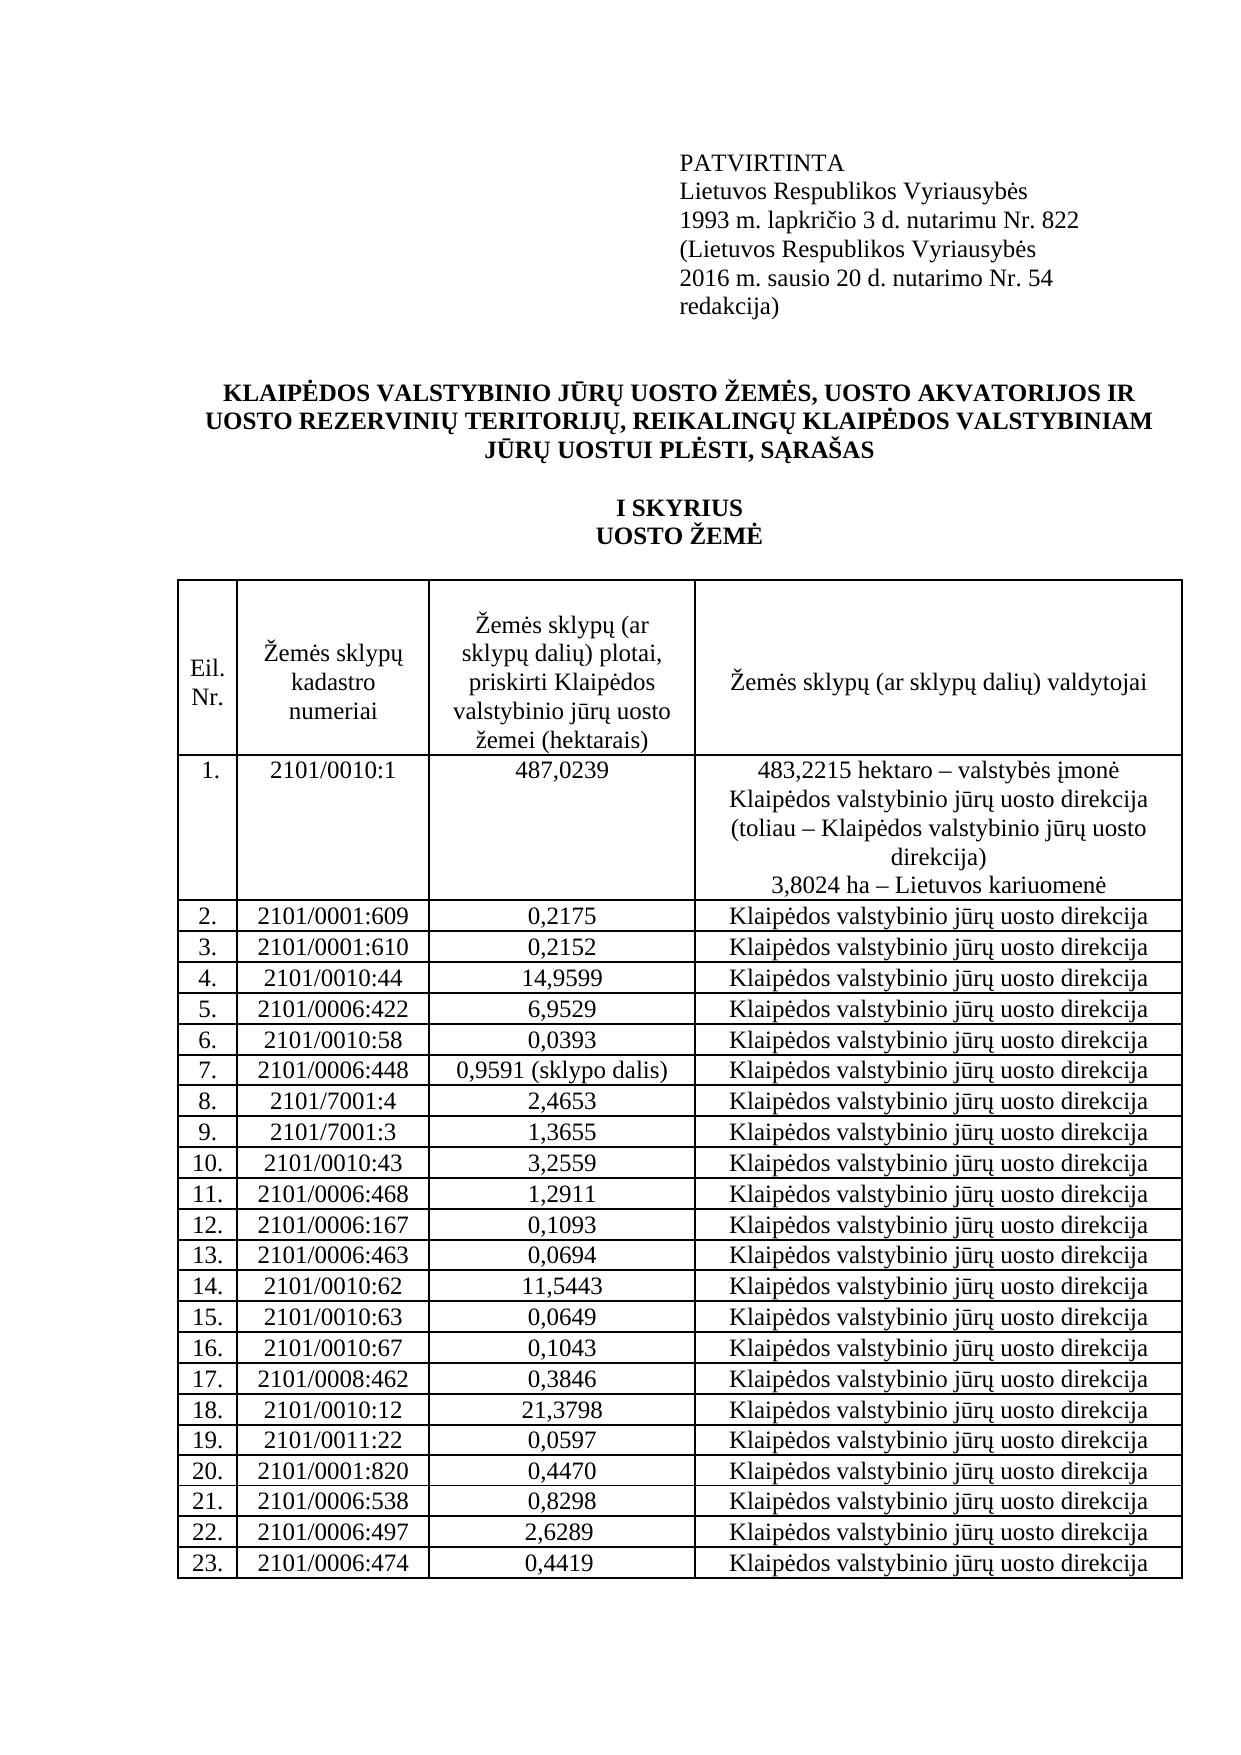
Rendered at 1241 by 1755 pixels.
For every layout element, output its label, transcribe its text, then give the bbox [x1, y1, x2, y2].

table_cell 2101/0010:12 [238, 1395, 428, 1423]
text UOSTO ŽEMĖ [177, 521, 1181, 550]
table_cell Klaipėdos valstybinio jūrų uosto direkcija [696, 901, 1181, 930]
table_cell 15. [179, 1302, 236, 1331]
table_cell Klaipėdos valstybinio jūrų uosto direkcija [696, 1486, 1181, 1515]
table_cell 2101/0006:422 [238, 994, 428, 1023]
table_cell 2101/0001:610 [238, 932, 428, 961]
table_cell 2101/0001:820 [238, 1456, 428, 1485]
table_cell 21,3798 [430, 1395, 694, 1423]
table_cell 0,1043 [430, 1333, 694, 1362]
table_cell 14. [179, 1271, 236, 1300]
table_cell 2101/0006:538 [238, 1486, 428, 1515]
table_cell 2101/0010:44 [238, 963, 428, 992]
table_cell 2101/0006:497 [238, 1517, 428, 1546]
table_cell Klaipėdos valstybinio jūrų uosto direkcija [696, 1395, 1181, 1423]
table_cell 16. [179, 1333, 236, 1362]
table_cell 1,3655 [430, 1117, 694, 1146]
table_cell Klaipėdos valstybinio jūrų uosto direkcija [696, 1148, 1181, 1177]
table_cell 19. [179, 1426, 236, 1454]
table_cell 0,4470 [430, 1456, 694, 1485]
table_cell 2101/0010:62 [238, 1271, 428, 1300]
table_cell 3. [179, 932, 236, 961]
table_cell 2101/7001:3 [238, 1117, 428, 1146]
table_cell Klaipėdos valstybinio jūrų uosto direkcija [696, 1456, 1181, 1485]
table_cell 7. [179, 1056, 236, 1084]
table_cell 0,0597 [430, 1426, 694, 1454]
table_cell 11,5443 [430, 1271, 694, 1300]
table_cell 8. [179, 1086, 236, 1115]
table_cell 13. [179, 1241, 236, 1269]
table_cell 0,3846 [430, 1364, 694, 1393]
table_header Žemės sklypų (ar sklypų dalių) plotai, priskirti Klaipėdos valstybinio jūrų uosto žemei (hektarais) [430, 581, 694, 753]
table_cell 0,1093 [430, 1210, 694, 1238]
table_cell Klaipėdos valstybinio jūrų uosto direkcija [696, 1517, 1181, 1546]
table_cell 2101/0006:468 [238, 1179, 428, 1208]
table_header Žemės sklypų (ar sklypų dalių) valdytojai [696, 581, 1181, 753]
table_cell 5. [179, 994, 236, 1023]
table_cell 2101/0006:463 [238, 1241, 428, 1269]
table_cell 2,6289 [430, 1517, 694, 1546]
table_cell Klaipėdos valstybinio jūrų uosto direkcija [696, 994, 1181, 1023]
table_cell 0,2152 [430, 932, 694, 961]
table_cell Klaipėdos valstybinio jūrų uosto direkcija [696, 1241, 1181, 1269]
table_cell 2101/0006:167 [238, 1210, 428, 1238]
table_cell 0,4419 [430, 1548, 694, 1577]
table_cell 20. [179, 1456, 236, 1485]
table_cell 21. [179, 1486, 236, 1515]
table_cell 2101/0001:609 [238, 901, 428, 930]
table_cell 0,8298 [430, 1486, 694, 1515]
table_cell 12. [179, 1210, 236, 1238]
table_cell 3,2559 [430, 1148, 694, 1177]
table_cell 11. [179, 1179, 236, 1208]
table_cell 6,9529 [430, 994, 694, 1023]
table_cell 2101/7001:4 [238, 1086, 428, 1115]
table_cell Klaipėdos valstybinio jūrų uosto direkcija [696, 1333, 1181, 1362]
table_cell Klaipėdos valstybinio jūrų uosto direkcija [696, 1025, 1181, 1053]
table_cell Klaipėdos valstybinio jūrų uosto direkcija [696, 1179, 1181, 1208]
table_cell 2101/0010:1 [238, 756, 428, 899]
table_cell 2101/0008:462 [238, 1364, 428, 1393]
table_cell Klaipėdos valstybinio jūrų uosto direkcija [696, 963, 1181, 992]
table_cell Klaipėdos valstybinio jūrų uosto direkcija [696, 1271, 1181, 1300]
table_cell 2101/0010:43 [238, 1148, 428, 1177]
table_cell Klaipėdos valstybinio jūrų uosto direkcija [696, 1548, 1181, 1577]
table_cell 2101/0006:448 [238, 1056, 428, 1084]
table_cell 487,0239 [430, 756, 694, 899]
table_cell Klaipėdos valstybinio jūrų uosto direkcija [696, 932, 1181, 961]
table_cell 22. [179, 1517, 236, 1546]
table_cell 0,0393 [430, 1025, 694, 1053]
table_cell 2101/0011:22 [238, 1426, 428, 1454]
table_cell Klaipėdos valstybinio jūrų uosto direkcija [696, 1086, 1181, 1115]
table_cell 2101/0010:63 [238, 1302, 428, 1331]
table_cell 2101/0006:474 [238, 1548, 428, 1577]
table_header Žemės sklypų kadastro numeriai [238, 581, 428, 753]
table_cell Klaipėdos valstybinio jūrų uosto direkcija [696, 1056, 1181, 1084]
text KLAIPĖDOS VALSTYBINIO JŪRŲ UOSTO ŽEMĖS, UOSTO AKVATORIJOS IR UOSTO REZERVINIŲ TERITORIJŲ, REIKALINGŲ KLAIPĖDOS VALSTYBINIAM JŪRŲ UOSTUI PLĖSTI, SĄRAŠAS [177, 378, 1181, 464]
table_cell 0,0649 [430, 1302, 694, 1331]
table_header Eil. Nr. [179, 581, 236, 753]
table_cell 6. [179, 1025, 236, 1053]
table_cell 18. [179, 1395, 236, 1423]
table_cell Klaipėdos valstybinio jūrų uosto direkcija [696, 1117, 1181, 1146]
table_cell 0,0694 [430, 1241, 694, 1269]
table_cell 1. [179, 756, 236, 899]
table_cell 10. [179, 1148, 236, 1177]
text PATVIRTINTA Lietuvos Respublikos Vyriausybės 1993 m. lapkričio 3 d. nutarimu Nr. 822 (Lietuvos Respublikos Vyriausybės 2016 m. sausio 20 d. nutarimo Nr. 54 redakcija) [679, 148, 1181, 320]
table_cell 4. [179, 963, 236, 992]
table_cell 1,2911 [430, 1179, 694, 1208]
text I SKYRIUS [177, 493, 1181, 521]
table_cell 2. [179, 901, 236, 930]
table_cell 14,9599 [430, 963, 694, 992]
table_cell 2101/0010:58 [238, 1025, 428, 1053]
table_cell Klaipėdos valstybinio jūrų uosto direkcija [696, 1364, 1181, 1393]
table_cell Klaipėdos valstybinio jūrų uosto direkcija [696, 1426, 1181, 1454]
table_cell 2,4653 [430, 1086, 694, 1115]
table_cell Klaipėdos valstybinio jūrų uosto direkcija [696, 1210, 1181, 1238]
table_cell 9. [179, 1117, 236, 1146]
table_cell Klaipėdos valstybinio jūrų uosto direkcija [696, 1302, 1181, 1331]
table_cell 2101/0010:67 [238, 1333, 428, 1362]
table_cell 0,2175 [430, 901, 694, 930]
table_cell 17. [179, 1364, 236, 1393]
table_cell 23. [179, 1548, 236, 1577]
table_cell 483,2215 hektaro – valstybės įmonė Klaipėdos valstybinio jūrų uosto direkcija (toliau – Klaipėdos valstybinio jūrų uosto direkcija) 3,8024 ha – Lietuvos kariuomenė [696, 756, 1181, 899]
table_cell 0,9591 (sklypo dalis) [430, 1056, 694, 1084]
